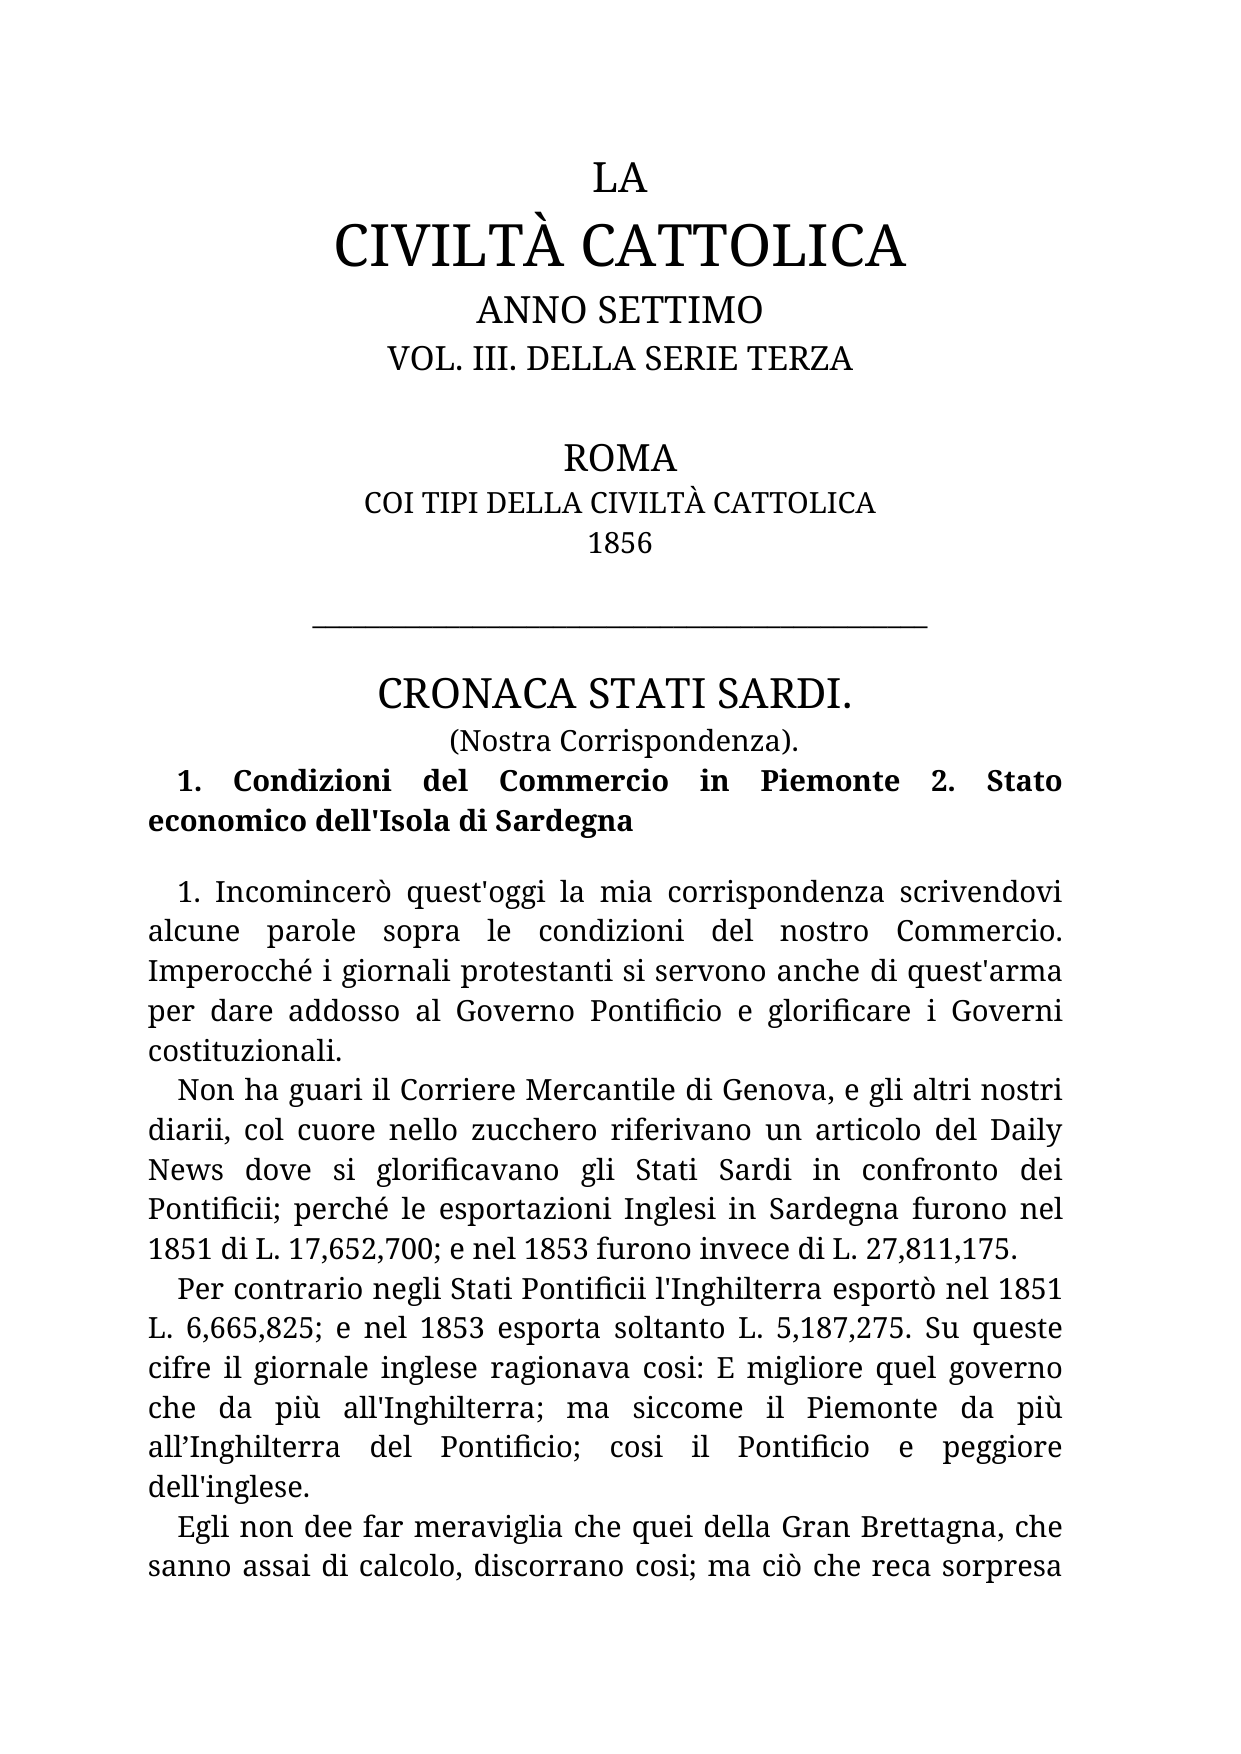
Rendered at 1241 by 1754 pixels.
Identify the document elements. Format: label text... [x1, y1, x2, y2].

text ROMA [148, 431, 1063, 482]
text Egli non dee far meraviglia che quei della Gran Brettagna, che sanno assai di calcolo, discorrano cosi; ma ciò che reca sorpresa [148, 1506, 1063, 1585]
text ANNO SETTIMO [148, 284, 1063, 335]
text (Nostra Corrispondenza). [148, 721, 1063, 760]
text COI TIPI DELLA CIVILTÀ CATTOLICA [148, 482, 1063, 522]
text Per contrario negli Stati Pontificii l'Inghilterra esportò nel 1851 L. 6,665,825; e nel 1853 esporta soltanto L. 5,187,275. Su queste cifre il giornale inglese ragionava cosi: E migliore quel governo che da più all'Inghilterra; ma siccome il Piemonte da più all’Inghilterra del Pontificio; cosi il Pontificio e peggiore dell'inglese. [148, 1268, 1063, 1506]
text LA [148, 148, 1063, 204]
text ______________________________________________ [148, 593, 1063, 633]
text 1. Condizioni del Commercio in Piemonte 2. Stato economico dell'Isola di Sardegna [148, 760, 1063, 840]
text CIVILTÀ CATTOLICA [148, 204, 1063, 284]
text Non ha guari il Corriere Mercantile di Genova, e gli altri nostri diarii, col cuore nello zucchero riferivano un articolo del Daily News dove si glorificavano gli Stati Sardi in confronto dei Pontificii; perché le esportazioni Inglesi in Sardegna furono nel 1851 di L. 17,652,700; e nel 1853 furono invece di L. 27,811,175. [148, 1069, 1063, 1268]
text VOL. III. DELLA SERIE TERZA [148, 335, 1063, 380]
text 1856 [148, 522, 1063, 562]
text 1. Incomincerò quest'oggi la mia corrispondenza scrivendovi alcune parole sopra le condizioni del nostro Commercio. Imperocché i giornali protestanti si servono anche di quest'arma per dare addosso al Governo Pontificio e glorificare i Governi costituzionali. [148, 871, 1063, 1069]
text CRONACA STATI SARDI. [148, 664, 1063, 721]
